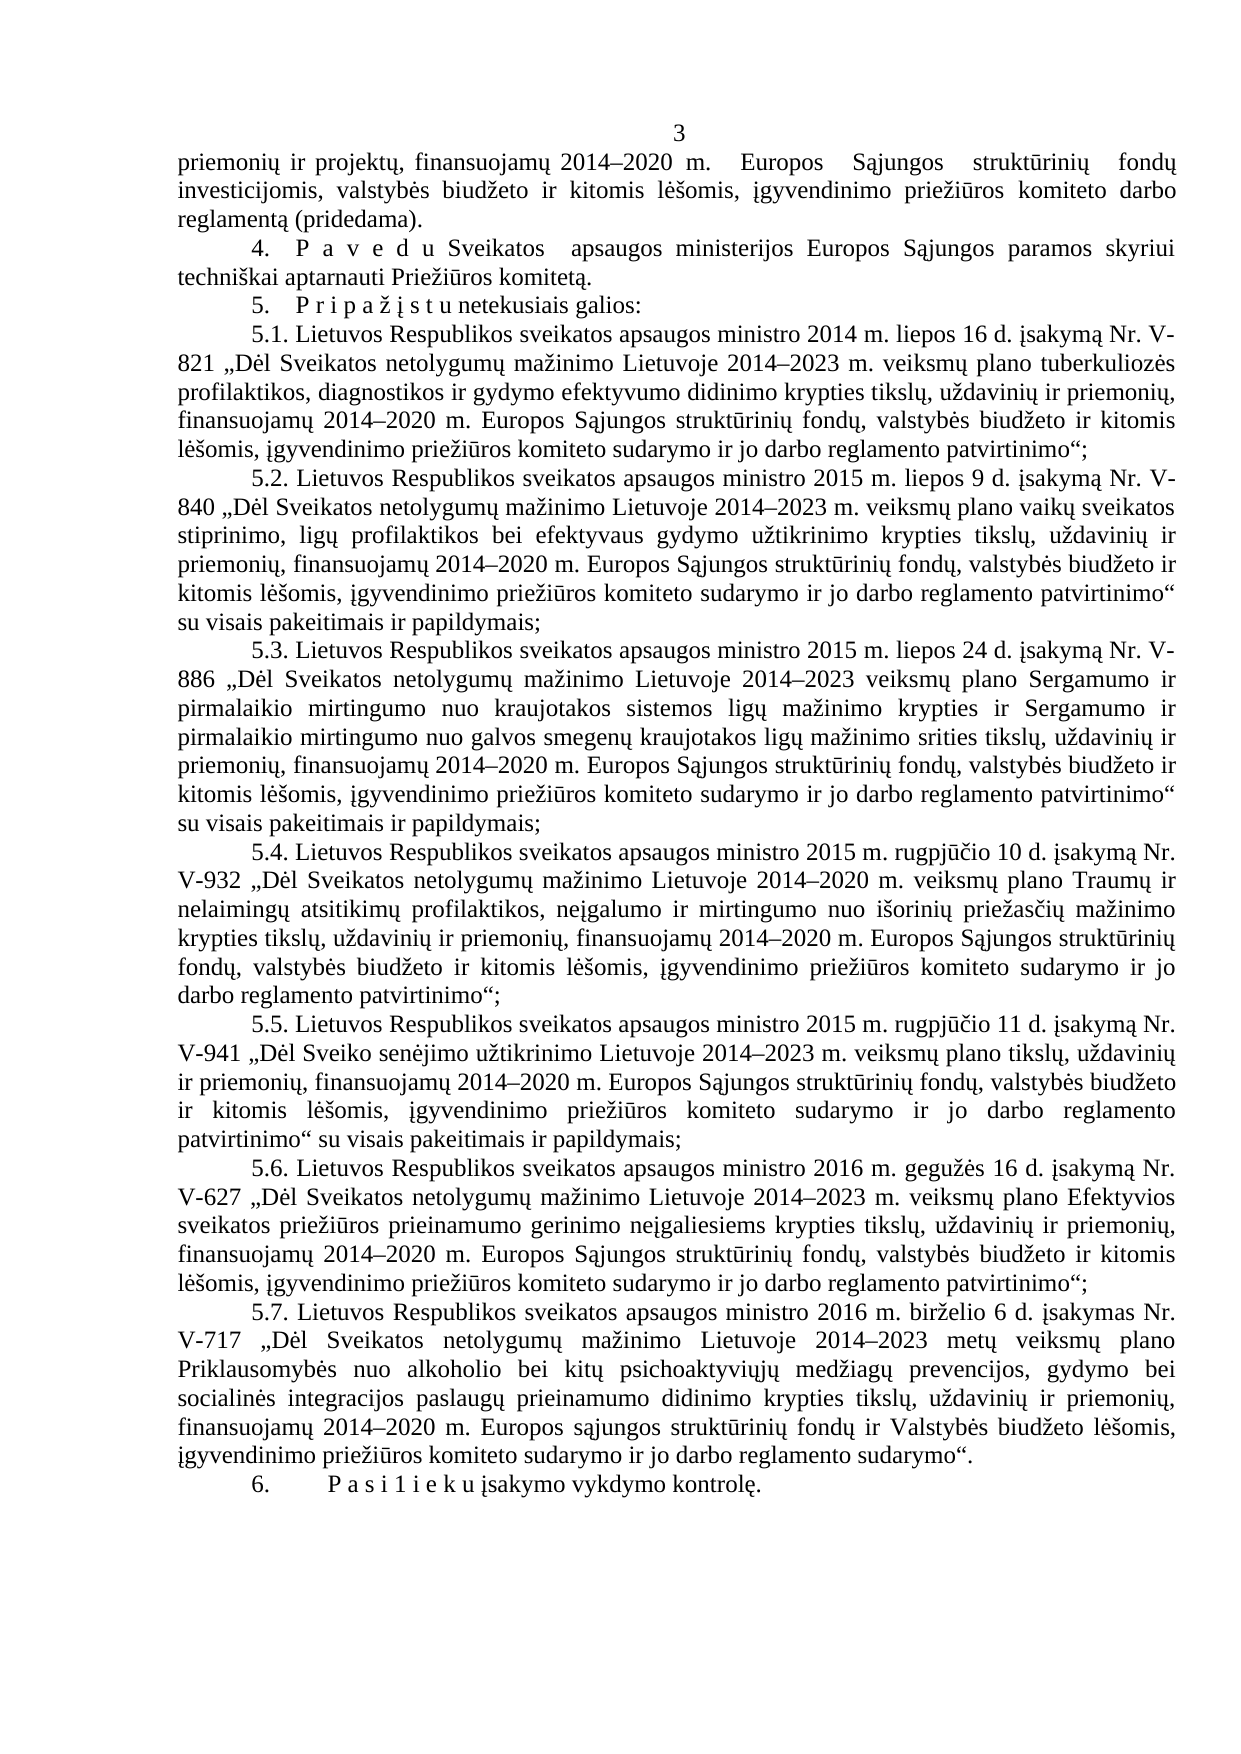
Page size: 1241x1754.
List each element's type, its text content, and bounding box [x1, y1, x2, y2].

text 5.1. Lietuvos Respublikos sveikatos apsaugos ministro 2014 m. liepos 16 d. įsakymą Nr. V-821 „Dėl Sveikatos netolygumų mažinimo Lietuvoje 2014–2023 m. veiksmų plano tuberkuliozės profilaktikos, diagnostikos ir gydymo efektyvumo didinimo krypties tikslų, uždavinių ir priemonių, finansuojamų 2014–2020 m. Europos Sąjungos struktūrinių fondų, valstybės biudžeto ir kitomis lėšomis, įgyvendinimo priežiūros komiteto sudarymo ir jo darbo reglamento patvirtinimo“; [177, 319, 1177, 463]
text 5.5. Lietuvos Respublikos sveikatos apsaugos ministro 2015 m. rugpjūčio 11 d. įsakymą Nr. V-941 „Dėl Sveiko senėjimo užtikrinimo Lietuvoje 2014–2023 m. veiksmų plano tikslų, uždavinių ir priemonių, finansuojamų 2014–2020 m. Europos Sąjungos struktūrinių fondų, valstybės biudžeto ir kitomis lėšomis, įgyvendinimo priežiūros komiteto sudarymo ir jo darbo reglamento patvirtinimo“ su visais pakeitimais ir papildymais; [177, 1009, 1177, 1153]
text 5.2. Lietuvos Respublikos sveikatos apsaugos ministro 2015 m. liepos 9 d. įsakymą Nr. V-840 „Dėl Sveikatos netolygumų mažinimo Lietuvoje 2014–2023 m. veiksmų plano vaikų sveikatos stiprinimo, ligų profilaktikos bei efektyvaus gydymo užtikrinimo krypties tikslų, uždavinių ir priemonių, finansuojamų 2014–2020 m. Europos Sąjungos struktūrinių fondų, valstybės biudžeto ir kitomis lėšomis, įgyvendinimo priežiūros komiteto sudarymo ir jo darbo reglamento patvirtinimo“ su visais pakeitimais ir papildymais; [177, 463, 1177, 636]
text 5.6. Lietuvos Respublikos sveikatos apsaugos ministro 2016 m. gegužės 16 d. įsakymą Nr. V-627 „Dėl Sveikatos netolygumų mažinimo Lietuvoje 2014–2023 m. veiksmų plano Efektyvios sveikatos priežiūros prieinamumo gerinimo neįgaliesiems krypties tikslų, uždavinių ir priemonių, finansuojamų 2014–2020 m. Europos Sąjungos struktūrinių fondų, valstybės biudžeto ir kitomis lėšomis, įgyvendinimo priežiūros komiteto sudarymo ir jo darbo reglamento patvirtinimo“; [177, 1153, 1177, 1297]
text 5. P r i p a ž į s t u netekusiais galios: [177, 291, 1177, 319]
text 5.7. Lietuvos Respublikos sveikatos apsaugos ministro 2016 m. birželio 6 d. įsakymas Nr. V-717 „Dėl Sveikatos netolygumų mažinimo Lietuvoje 2014–2023 metų veiksmų plano Priklausomybės nuo alkoholio bei kitų psichoaktyviųjų medžiagų prevencijos, gydymo bei socialinės integracijos paslaugų prieinamumo didinimo krypties tikslų, uždavinių ir priemonių, finansuojamų 2014–2020 m. Europos sąjungos struktūrinių fondų ir Valstybės biudžeto lėšomis, įgyvendinimo priežiūros komiteto sudarymo ir jo darbo reglamento sudarymo“. [177, 1297, 1177, 1469]
text priemonių ir projektų, finansuojamų 2014–2020 m. Europos Sąjungos struktūrinių fondų investicijomis, valstybės biudžeto ir kitomis lėšomis, įgyvendinimo priežiūros komiteto darbo reglamentą (pridedama). [177, 147, 1177, 233]
text 5.3. Lietuvos Respublikos sveikatos apsaugos ministro 2015 m. liepos 24 d. įsakymą Nr. V-886 „Dėl Sveikatos netolygumų mažinimo Lietuvoje 2014–2023 veiksmų plano Sergamumo ir pirmalaikio mirtingumo nuo kraujotakos sistemos ligų mažinimo krypties ir Sergamumo ir pirmalaikio mirtingumo nuo galvos smegenų kraujotakos ligų mažinimo srities tikslų, uždavinių ir priemonių, finansuojamų 2014–2020 m. Europos Sąjungos struktūrinių fondų, valstybės biudžeto ir kitomis lėšomis, įgyvendinimo priežiūros komiteto sudarymo ir jo darbo reglamento patvirtinimo“ su visais pakeitimais ir papildymais; [177, 636, 1177, 837]
text 6. P a s i 1 i e k u įsakymo vykdymo kontrolę. [177, 1469, 1177, 1498]
text 4. P a v e d u Sveikatos apsaugos ministerijos Europos Sąjungos paramos skyriui techniškai aptarnauti Priežiūros komitetą. [177, 233, 1177, 291]
text 5.4. Lietuvos Respublikos sveikatos apsaugos ministro 2015 m. rugpjūčio 10 d. įsakymą Nr. V-932 „Dėl Sveikatos netolygumų mažinimo Lietuvoje 2014–2020 m. veiksmų plano Traumų ir nelaimingų atsitikimų profilaktikos, neįgalumo ir mirtingumo nuo išorinių priežasčių mažinimo krypties tikslų, uždavinių ir priemonių, finansuojamų 2014–2020 m. Europos Sąjungos struktūrinių fondų, valstybės biudžeto ir kitomis lėšomis, įgyvendinimo priežiūros komiteto sudarymo ir jo darbo reglamento patvirtinimo“; [177, 837, 1177, 1009]
